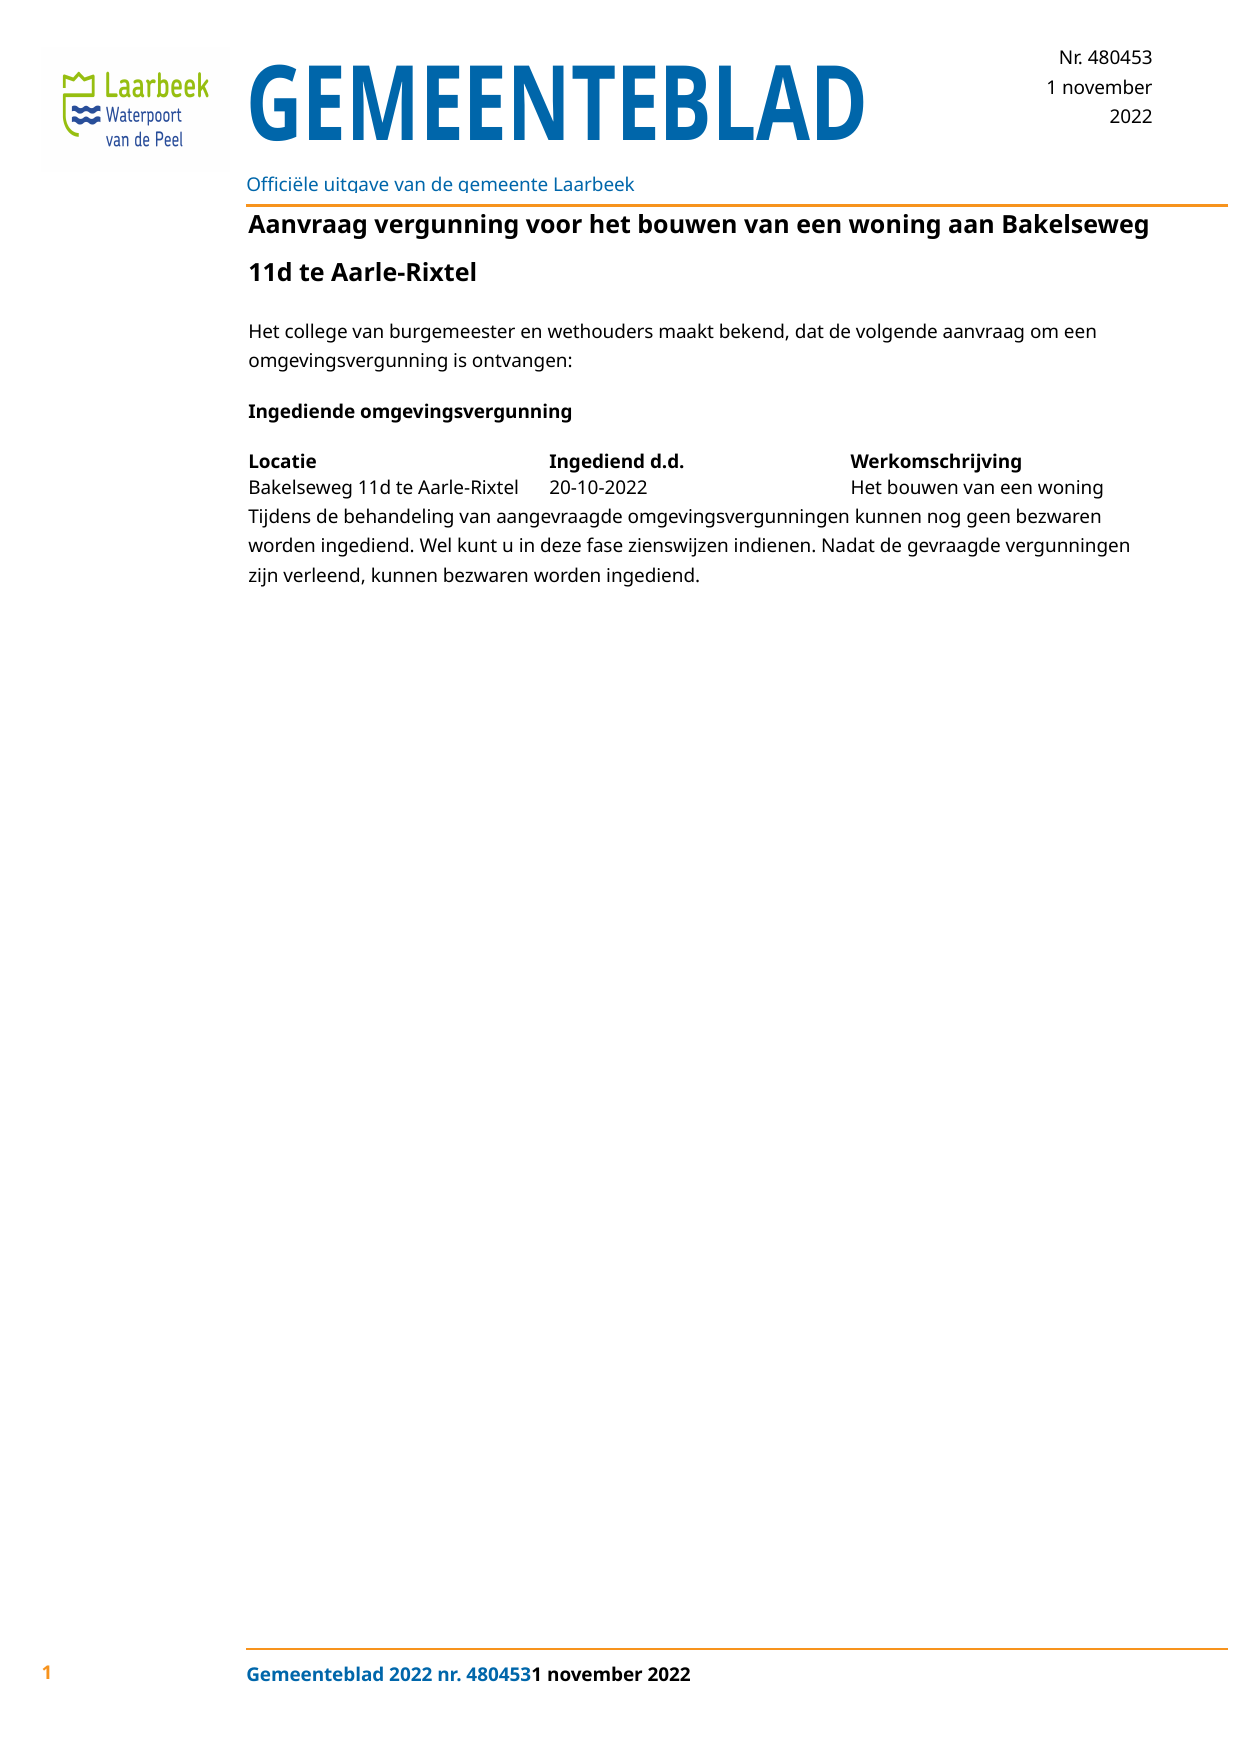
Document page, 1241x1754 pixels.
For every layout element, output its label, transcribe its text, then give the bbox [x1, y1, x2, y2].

table_cell Bakelseweg 11d te Aarle-Rixtel [248, 474, 549, 500]
table_header Werkomschrijving [850, 449, 1152, 474]
table_header Ingediend d.d. [549, 449, 850, 474]
text Ingediende omgevingsvergunning [248, 398, 1152, 424]
table_cell 20-10-2022 [549, 474, 850, 500]
table_header Locatie [248, 449, 549, 474]
text Tijdens de behandeling van aangevraagde omgevingsvergunningen kunnen nog geen bezwaren worden ingediend. Wel kunt u in deze fase zienswijzen indienen. Nadat de gevraagde vergunningen zijn verleend, kunnen bezwaren worden ingediend. [248, 503, 1152, 588]
picture [41, 47, 231, 172]
table_cell Het bouwen van een woning [850, 474, 1152, 500]
text Aanvraag vergunning voor het bouwen van een woning aan Bakelseweg 11d te Aarle-Rixtel [248, 207, 1152, 288]
text Het college van burgemeester en wethouders maakt bekend, dat de volgende aanvraag om een omgevingsvergunning is ontvangen: [248, 318, 1152, 373]
